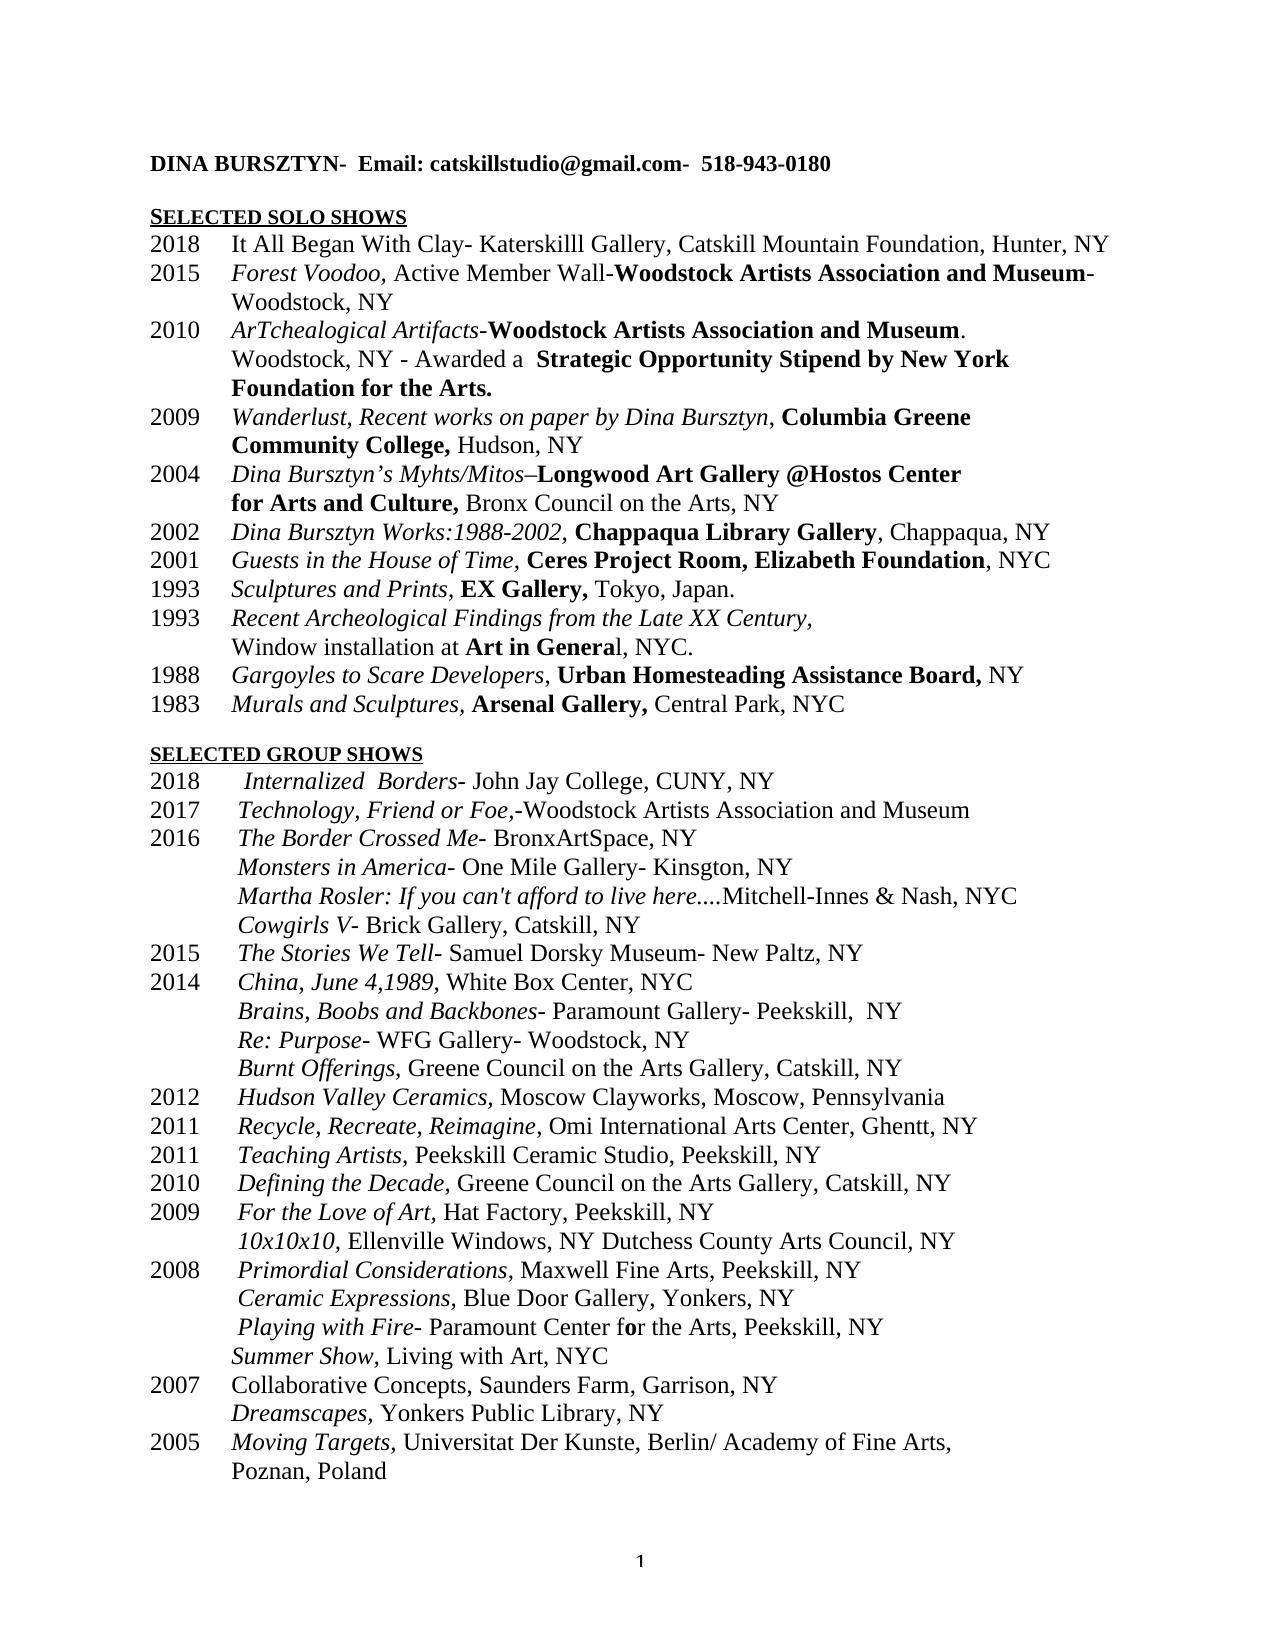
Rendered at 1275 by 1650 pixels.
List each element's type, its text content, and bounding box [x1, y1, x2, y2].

text Martha Rosler: If you can't afford to live here....Mitchell-Innes & Nash, NYC [150, 881, 1125, 910]
text 2009 Wanderlust, Recent works on paper by Dina Bursztyn, Columbia Greene [150, 402, 1125, 430]
text 1993 Sculptures and Prints, EX Gallery, Tokyo, Japan. [150, 574, 1125, 603]
title DINA BURSZTYN- Email: catskillstudio@gmail.com- 518-943-0180 [150, 150, 1125, 176]
text 2008 Primordial Considerations, Maxwell Fine Arts, Peekskill, NY [150, 1255, 1125, 1283]
text for Arts and Culture, Bronx Council on the Arts, NY [150, 488, 1125, 517]
text 2001 Guests in the House of Time, Ceres Project Room, Elizabeth Foundation, NYC [150, 545, 1125, 574]
text Playing with Fire- Paramount Center for the Arts, Peekskill, NY [150, 1312, 1125, 1341]
text 2018 It All Began With Clay- Katerskilll Gallery, Catskill Mountain Foundation, Hunter, NY [150, 229, 1125, 258]
text 10x10x10, Ellenville Windows, NY Dutchess County Arts Council, NY [150, 1226, 1125, 1255]
text Brains, Boobs and Backbones- Paramount Gallery- Peekskill, NY [150, 996, 1125, 1025]
text Woodstock, NY - Awarded a Strategic Opportunity Stipend by New York Foundation for the Arts. [150, 344, 1125, 402]
text 1988 Gargoyles to Scare Developers, Urban Homesteading Assistance Board, NY [150, 660, 1125, 689]
text 1983 Murals and Sculptures, Arsenal Gallery, Central Park, NYC [150, 689, 1125, 718]
text Window installation at Art in General, NYC. [150, 632, 1125, 660]
text Community College, Hudson, NY [150, 430, 1125, 459]
text 2014 China, June 4,1989, White Box Center, NYC [150, 967, 1125, 996]
text 2017 Technology, Friend or Foe,-Woodstock Artists Association and Museum [150, 795, 1125, 823]
text Burnt Offerings, Greene Council on the Arts Gallery, Catskill, NY [150, 1053, 1125, 1082]
text 2018 Internalized Borders- John Jay College, CUNY, NY [150, 766, 1125, 795]
text 1993 Recent Archeological Findings from the Late XX Century, [150, 603, 1125, 632]
text 2007 Collaborative Concepts, Saunders Farm, Garrison, NY [150, 1370, 1125, 1398]
text 2010 ArTchealogical Artifacts-Woodstock Artists Association and Museum. [150, 315, 1125, 344]
text Cowgirls V- Brick Gallery, Catskill, NY [150, 910, 1125, 938]
text 2016 The Border Crossed Me- BronxArtSpace, NY [150, 823, 1125, 852]
text 2004 Dina Bursztyn’s Myhts/Mitos–Longwood Art Gallery @Hostos Center [150, 459, 1125, 488]
text SELECTED GROUP SHOWS [150, 742, 1125, 766]
text 2015 Forest Voodoo, Active Member Wall-Woodstock Artists Association and Museum- Woodstock, NY [150, 258, 1125, 315]
text Re: Purpose- WFG Gallery- Woodstock, NY [150, 1025, 1125, 1053]
text 2005 Moving Targets, Universitat Der Kunste, Berlin/ Academy of Fine Arts, [150, 1427, 1125, 1456]
text Ceramic Expressions, Blue Door Gallery, Yonkers, NY [150, 1283, 1125, 1312]
text 2012 Hudson Valley Ceramics, Moscow Clayworks, Moscow, Pennsylvania [150, 1082, 1125, 1111]
text 2010 Defining the Decade, Greene Council on the Arts Gallery, Catskill, NY [150, 1168, 1125, 1197]
text 2009 For the Love of Art, Hat Factory, Peekskill, NY [150, 1197, 1125, 1226]
text Poznan, Poland [150, 1456, 1125, 1485]
text 2011 Teaching Artists, Peekskill Ceramic Studio, Peekskill, NY [150, 1140, 1125, 1168]
text 2015 The Stories We Tell- Samuel Dorsky Museum- New Paltz, NY [150, 938, 1125, 967]
text Summer Show, Living with Art, NYC [150, 1341, 1125, 1370]
text Monsters in America- One Mile Gallery- Kinsgton, NY [150, 852, 1125, 881]
title SELECTED SOLO SHOWS [150, 203, 1125, 229]
text Dreamscapes, Yonkers Public Library, NY [150, 1398, 1125, 1427]
text 2011 Recycle, Recreate, Reimagine, Omi International Arts Center, Ghentt, NY [150, 1111, 1125, 1140]
text 2002 Dina Bursztyn Works:1988-2002, Chappaqua Library Gallery, Chappaqua, NY [150, 517, 1125, 545]
